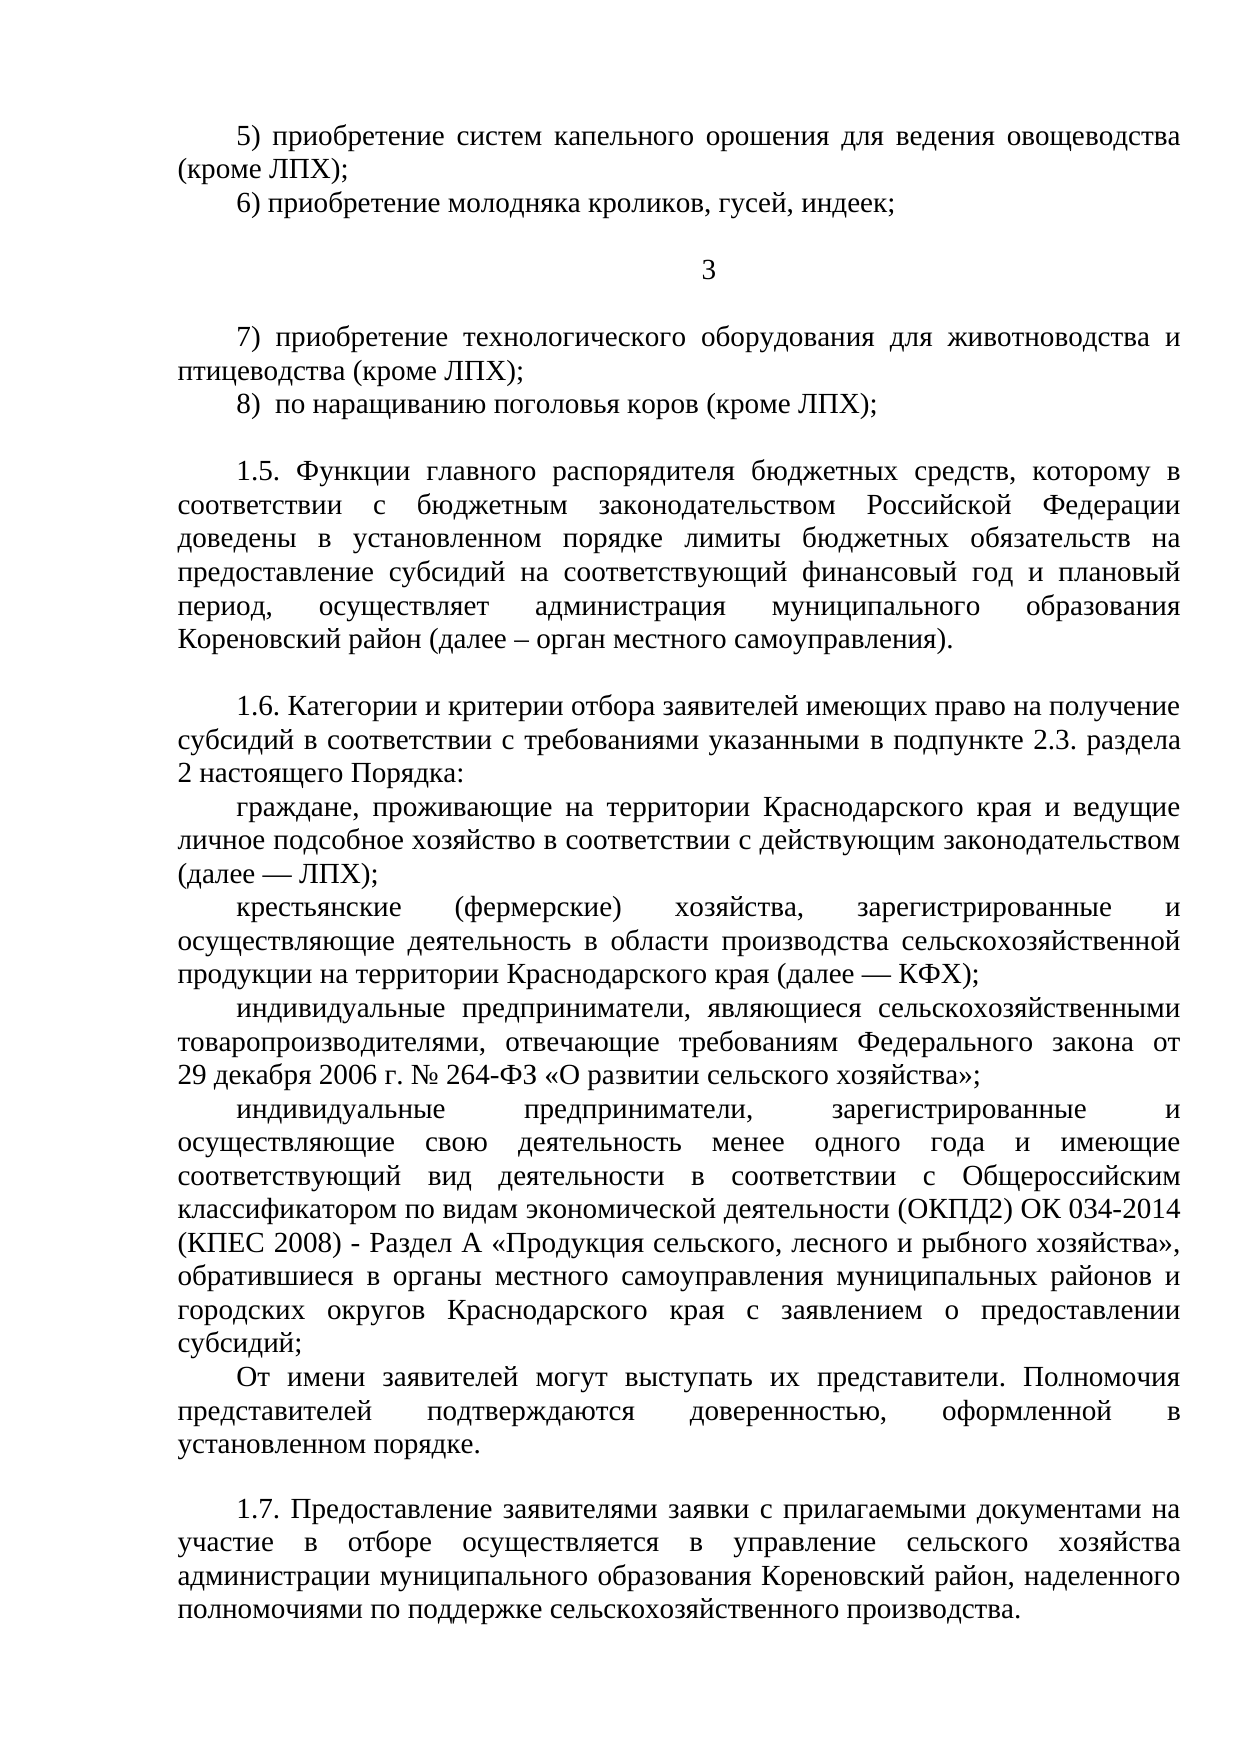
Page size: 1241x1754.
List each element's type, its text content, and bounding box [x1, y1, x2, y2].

text индивидуальные предприниматели, являющиеся сельскохозяйственными товаропроизводителями, отвечающие требованиям Федерального закона от 29 декабря 2006 г. № 264-ФЗ «О развитии сельского хозяйства»; [177, 990, 1181, 1091]
text 5) приобретение систем капельного орошения для ведения овощеводства (кроме ЛПХ); [177, 118, 1181, 185]
text крестьянские (фермерские) хозяйства, зарегистрированные и осуществляющие деятельность в области производства сельскохозяйственной продукции на территории Краснодарского края (далее — КФХ); [177, 889, 1181, 990]
text 7) приобретение технологического оборудования для животноводства и птицеводства (кроме ЛПХ); [177, 319, 1181, 386]
text 6) приобретение молодняка кроликов, гусей, индеек; [177, 185, 1181, 219]
text 1.7. Предоставление заявителями заявки с прилагаемыми документами на участие в отборе осуществляется в управление сельского хозяйства администрации муниципального образования Кореновский район, наделенного полномочиями по поддержке сельскохозяйственного производства. [177, 1491, 1181, 1625]
text индивидуальные предприниматели, зарегистрированные и осуществляющие свою деятельность менее одного года и имеющие соответствующий вид деятельности в соответствии с Общероссийским классификатором по видам экономической деятельности (ОКПД2) ОК 034-2014 (КПЕС 2008) - Раздел А «Продукция сельского, лесного и рыбного хозяйства», обратившиеся в органы местного самоуправления муниципальных районов и городских округов Краснодарского края с заявлением о предоставлении субсидий; [177, 1091, 1181, 1359]
text От имени заявителей могут выступать их представители. Полномочия представителей подтверждаются доверенностью, оформленной в установленном порядке. [177, 1359, 1181, 1460]
text граждане, проживающие на территории Краснодарского края и ведущие личное подсобное хозяйство в соответствии с действующим законодательством (далее — ЛПХ); [177, 789, 1181, 889]
text 1.6. Категории и критерии отбора заявителей имеющих право на получение субсидий в соответствии с требованиями указанными в подпункте 2.3. раздела 2 настоящего Порядка: [177, 688, 1181, 789]
text 3 [177, 252, 1181, 286]
text 8) по наращиванию поголовья коров (кроме ЛПХ); [177, 386, 1181, 420]
text 1.5. Функции главного распорядителя бюджетных средств, которому в соответствии с бюджетным законодательством Российской Федерации доведены в установленном порядке лимиты бюджетных обязательств на предоставление субсидий на соответствующий финансовый год и плановый период, осуществляет администрация муниципального образования Кореновский район (далее – орган местного самоуправления). [177, 453, 1181, 655]
